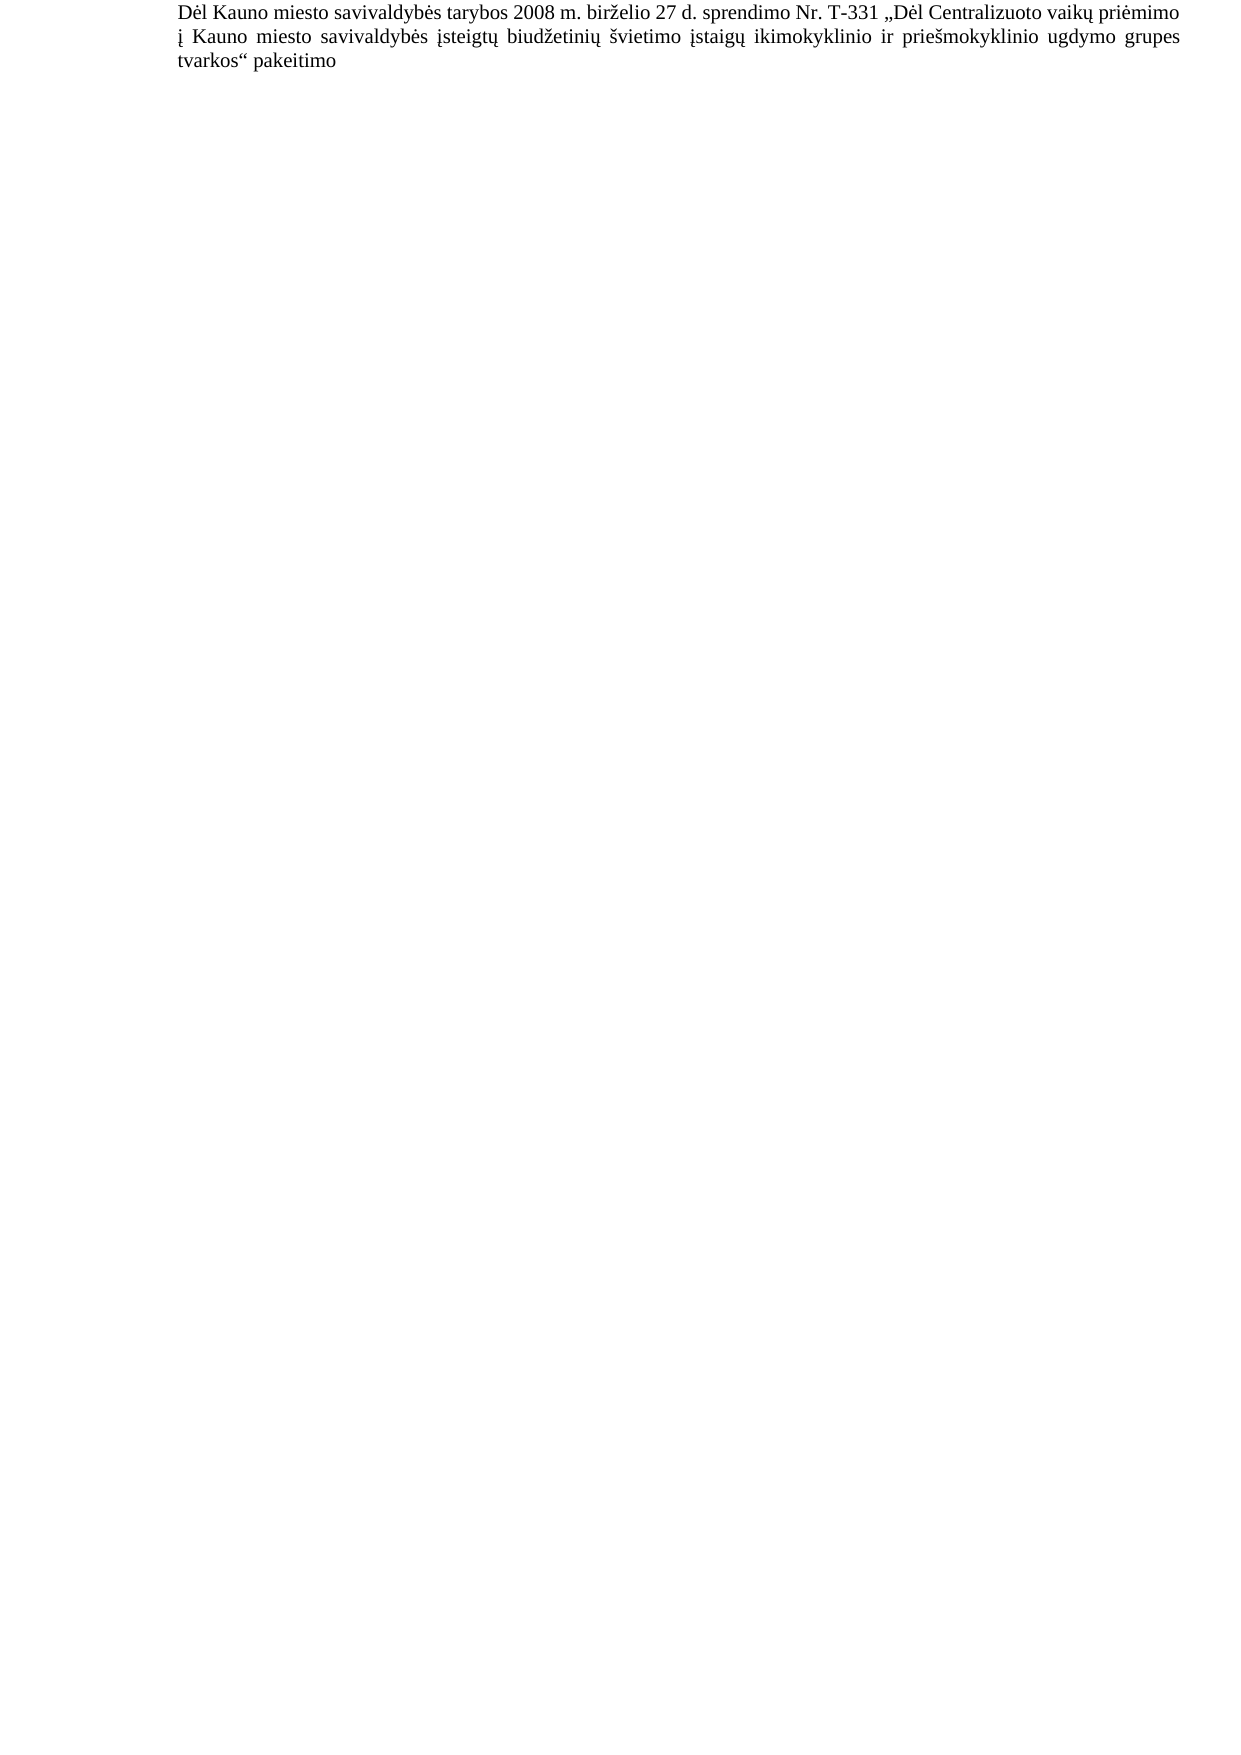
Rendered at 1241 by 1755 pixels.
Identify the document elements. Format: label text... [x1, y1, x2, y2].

text Dėl Kauno miesto savivaldybės tarybos 2008 m. birželio 27 d. sprendimo Nr. T-331 „Dėl Centralizuoto vaikų priėmimo į Kauno miesto savivaldybės įsteigtų biudžetinių švietimo įstaigų ikimokyklinio ir priešmokyklinio ugdymo grupes tvarkos“ pakeitimo [177, 0, 1181, 72]
